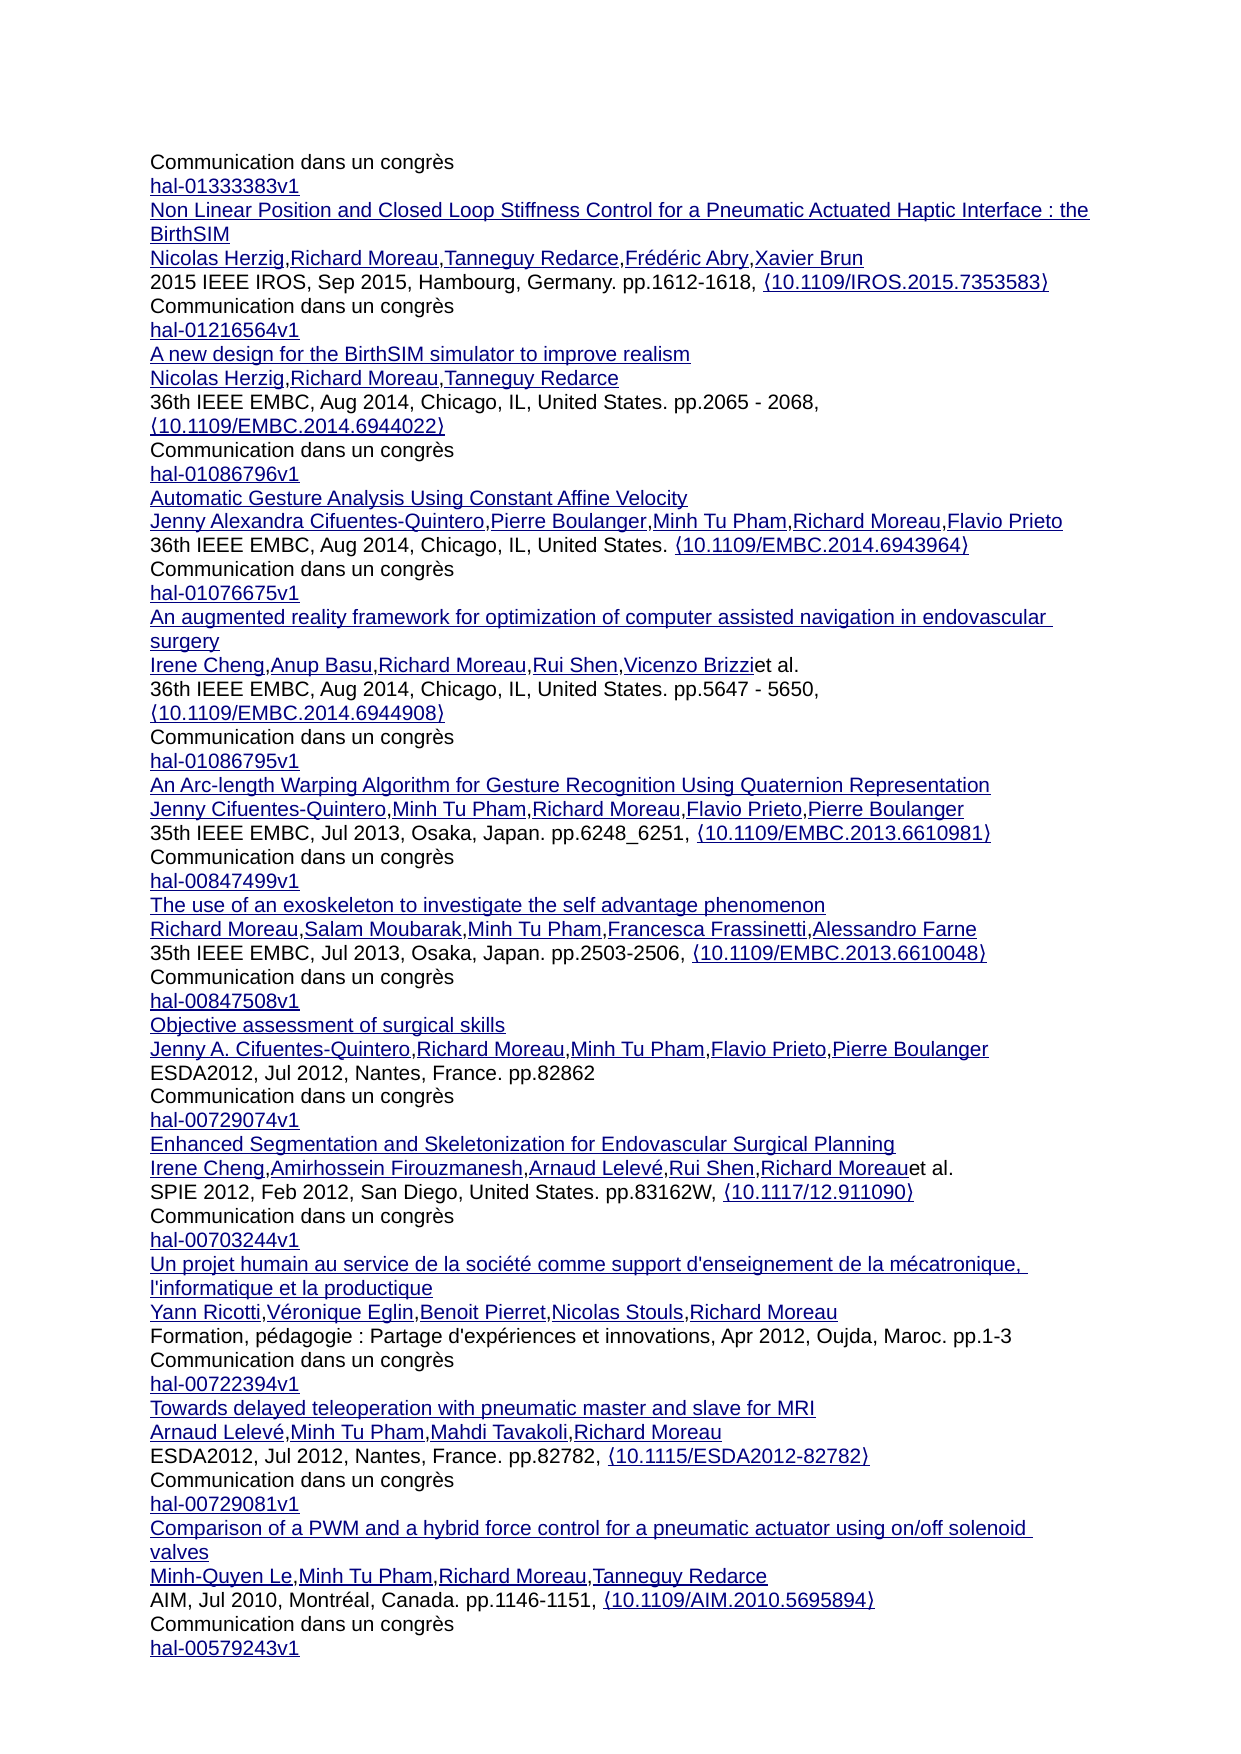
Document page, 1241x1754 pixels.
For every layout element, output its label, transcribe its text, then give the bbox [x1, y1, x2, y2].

table_cell Non Linear Position and Closed Loop Stiffness Control for a Pneumatic Actuated Haptic Interface : the [150, 198, 1090, 219]
table_cell An augmented reality framework for optimization of computer assisted navigation in endovascular surgery Irene Cheng,Anup Basu,Richard Moreau,Rui Shen,Vicenzo Brizziet al. 36th IEEE EMBC, Aug 2014, Chicago, IL, United States. pp.5647 - 5650, ⟨10.1109/EMBC.2014.6944908⟩ Communication dans un congrès hal-01086795v1 [150, 605, 1090, 773]
table_cell Automatic Gesture Analysis Using Constant Affine Velocity Jenny Alexandra Cifuentes-Quintero,Pierre Boulanger,Minh Tu Pham,Richard Moreau,Flavio Prieto 36th IEEE EMBC, Aug 2014, Chicago, IL, United States. ⟨10.1109/EMBC.2014.6943964⟩ Communication dans un congrès hal-01076675v1 [150, 485, 1090, 605]
table_cell Objective assessment of surgical skills Jenny A. Cifuentes-Quintero,Richard Moreau,Minh Tu Pham,Flavio Prieto,Pierre Boulanger ESDA2012, Jul 2012, Nantes, France. pp.82862 Communication dans un congrès hal-00729074v1 [150, 1013, 1090, 1132]
table_cell Communication dans un congrès hal-01333383v1 [150, 150, 1090, 198]
table_cell BirthSIM Nicolas Herzig,Richard Moreau,Tanneguy Redarce,Frédéric Abry,Xavier Brun 2015 IEEE IROS, Sep 2015, Hambourg, Germany. pp.1612-1618, ⟨10.1109/IROS.2015.7353583⟩ Communication dans un congrès hal-01216564v1 [150, 220, 1090, 342]
table_cell An Arc-length Warping Algorithm for Gesture Recognition Using Quaternion Representation Jenny Cifuentes-Quintero,Minh Tu Pham,Richard Moreau,Flavio Prieto,Pierre Boulanger 35th IEEE EMBC, Jul 2013, Osaka, Japan. pp.6248_6251, ⟨10.1109/EMBC.2013.6610981⟩ Communication dans un congrès hal-00847499v1 [150, 773, 1090, 893]
table_cell A new design for the BirthSIM simulator to improve realism Nicolas Herzig,Richard Moreau,Tanneguy Redarce 36th IEEE EMBC, Aug 2014, Chicago, IL, United States. pp.2065 - 2068, ⟨10.1109/EMBC.2014.6944022⟩ Communication dans un congrès hal-01086796v1 [150, 342, 1090, 485]
table_cell Un projet humain au service de la société comme support d'enseignement de la mécatronique, l'informatique et la productique Yann Ricotti,Véronique Eglin,Benoit Pierret,Nicolas Stouls,Richard Moreau Formation, pédagogie : Partage d'expériences et innovations, Apr 2012, Oujda, Maroc. pp.1-3 Communication dans un congrès hal-00722394v1 [150, 1252, 1090, 1396]
table_cell Towards delayed teleoperation with pneumatic master and slave for MRI Arnaud Lelevé,Minh Tu Pham,Mahdi Tavakoli,Richard Moreau ESDA2012, Jul 2012, Nantes, France. pp.82782, ⟨10.1115/ESDA2012-82782⟩ Communication dans un congrès hal-00729081v1 [150, 1396, 1090, 1516]
table_cell Enhanced Segmentation and Skeletonization for Endovascular Surgical Planning Irene Cheng,Amirhossein Firouzmanesh,Arnaud Lelevé,Rui Shen,Richard Moreauet al. SPIE 2012, Feb 2012, San Diego, United States. pp.83162W, ⟨10.1117/12.911090⟩ Communication dans un congrès hal-00703244v1 [150, 1132, 1090, 1252]
table_cell The use of an exoskeleton to investigate the self advantage phenomenon Richard Moreau,Salam Moubarak,Minh Tu Pham,Francesca Frassinetti,Alessandro Farne 35th IEEE EMBC, Jul 2013, Osaka, Japan. pp.2503-2506, ⟨10.1109/EMBC.2013.6610048⟩ Communication dans un congrès hal-00847508v1 [150, 893, 1090, 1012]
table_cell Comparison of a PWM and a hybrid force control for a pneumatic actuator using on/off solenoid valves Minh-Quyen Le,Minh Tu Pham,Richard Moreau,Tanneguy Redarce AIM, Jul 2010, Montréal, Canada. pp.1146-1151, ⟨10.1109/AIM.2010.5695894⟩ Communication dans un congrès hal-00579243v1 [150, 1516, 1090, 1659]
